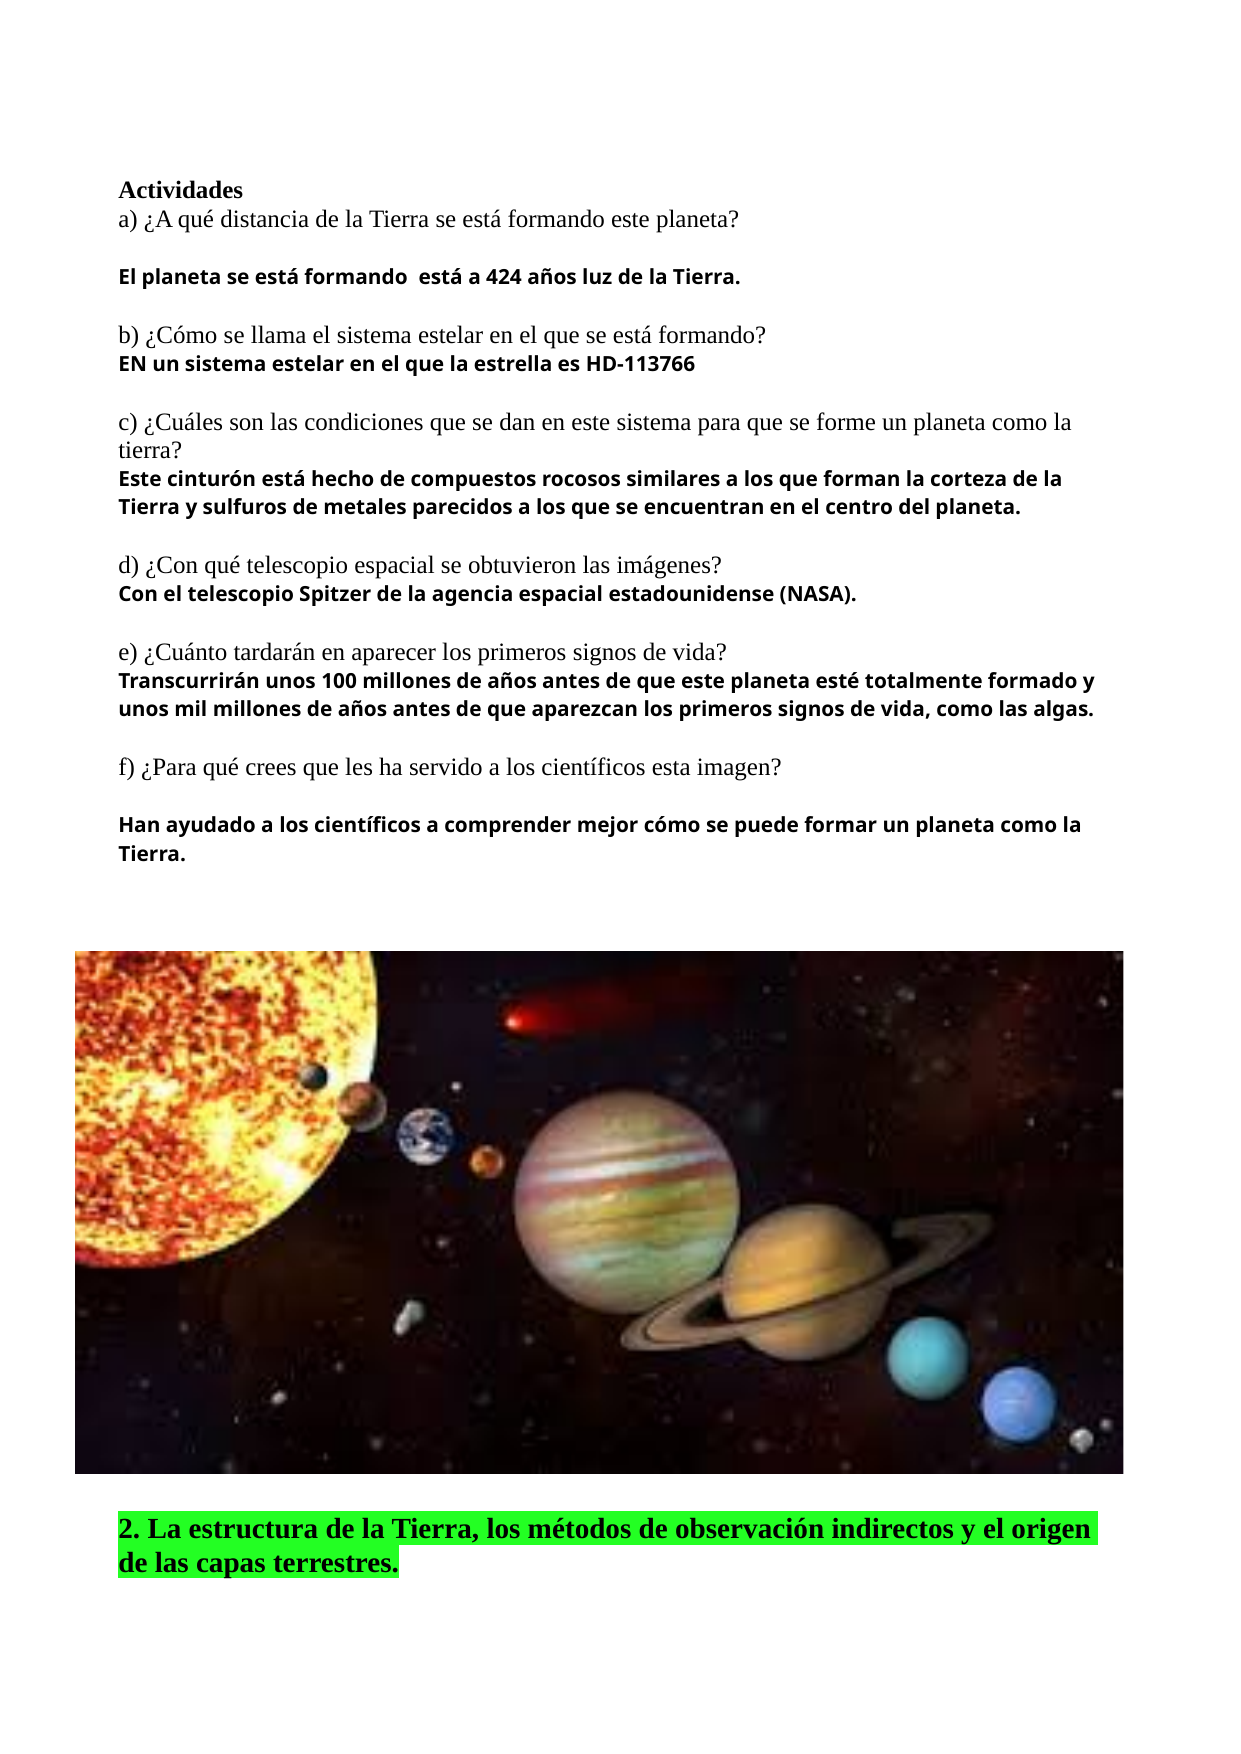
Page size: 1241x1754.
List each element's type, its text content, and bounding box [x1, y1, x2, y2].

picture [75, 951, 1124, 1474]
text d) ¿Con qué telescopio espacial se obtuvieron las imágenes? Con el telescopio Spitzer de la agencia espacial estadounidense (NASA). [118, 550, 1122, 608]
text Han ayudado a los científicos a comprender mejor cómo se puede formar un planeta como la Tierra. [118, 810, 1122, 867]
text e) ¿Cuánto tardarán en aparecer los primeros signos de vida? Transcurrirán unos 100 millones de años antes de que este planeta esté totalmente formado y unos mil millones de años antes de que aparezcan los primeros signos de vida, como las algas. [118, 637, 1122, 723]
text a) ¿A qué distancia de la Tierra se está formando este planeta? [118, 204, 1122, 232]
text Actividades [118, 175, 1122, 204]
text c) ¿Cuáles son las condiciones que se dan en este sistema para que se forme un planeta como la tierra? Este cinturón está hecho de compuestos rocosos similares a los que forman la corteza de la Tierra y sulfuros de metales parecidos a los que se encuentran en el centro del planeta. [118, 407, 1122, 521]
text b) ¿Cómo se llama el sistema estelar en el que se está formando? EN un sistema estelar en el que la estrella es HD-113766 [118, 320, 1122, 377]
text f) ¿Para qué crees que les ha servido a los científicos esta imagen? [118, 752, 1122, 781]
text 2. La estructura de la Tierra, los métodos de observación indirectos y el origen de las capas terrestres. [118, 1511, 1122, 1578]
text El planeta se está formando está a 424 años luz de la Tierra. [118, 262, 1122, 290]
